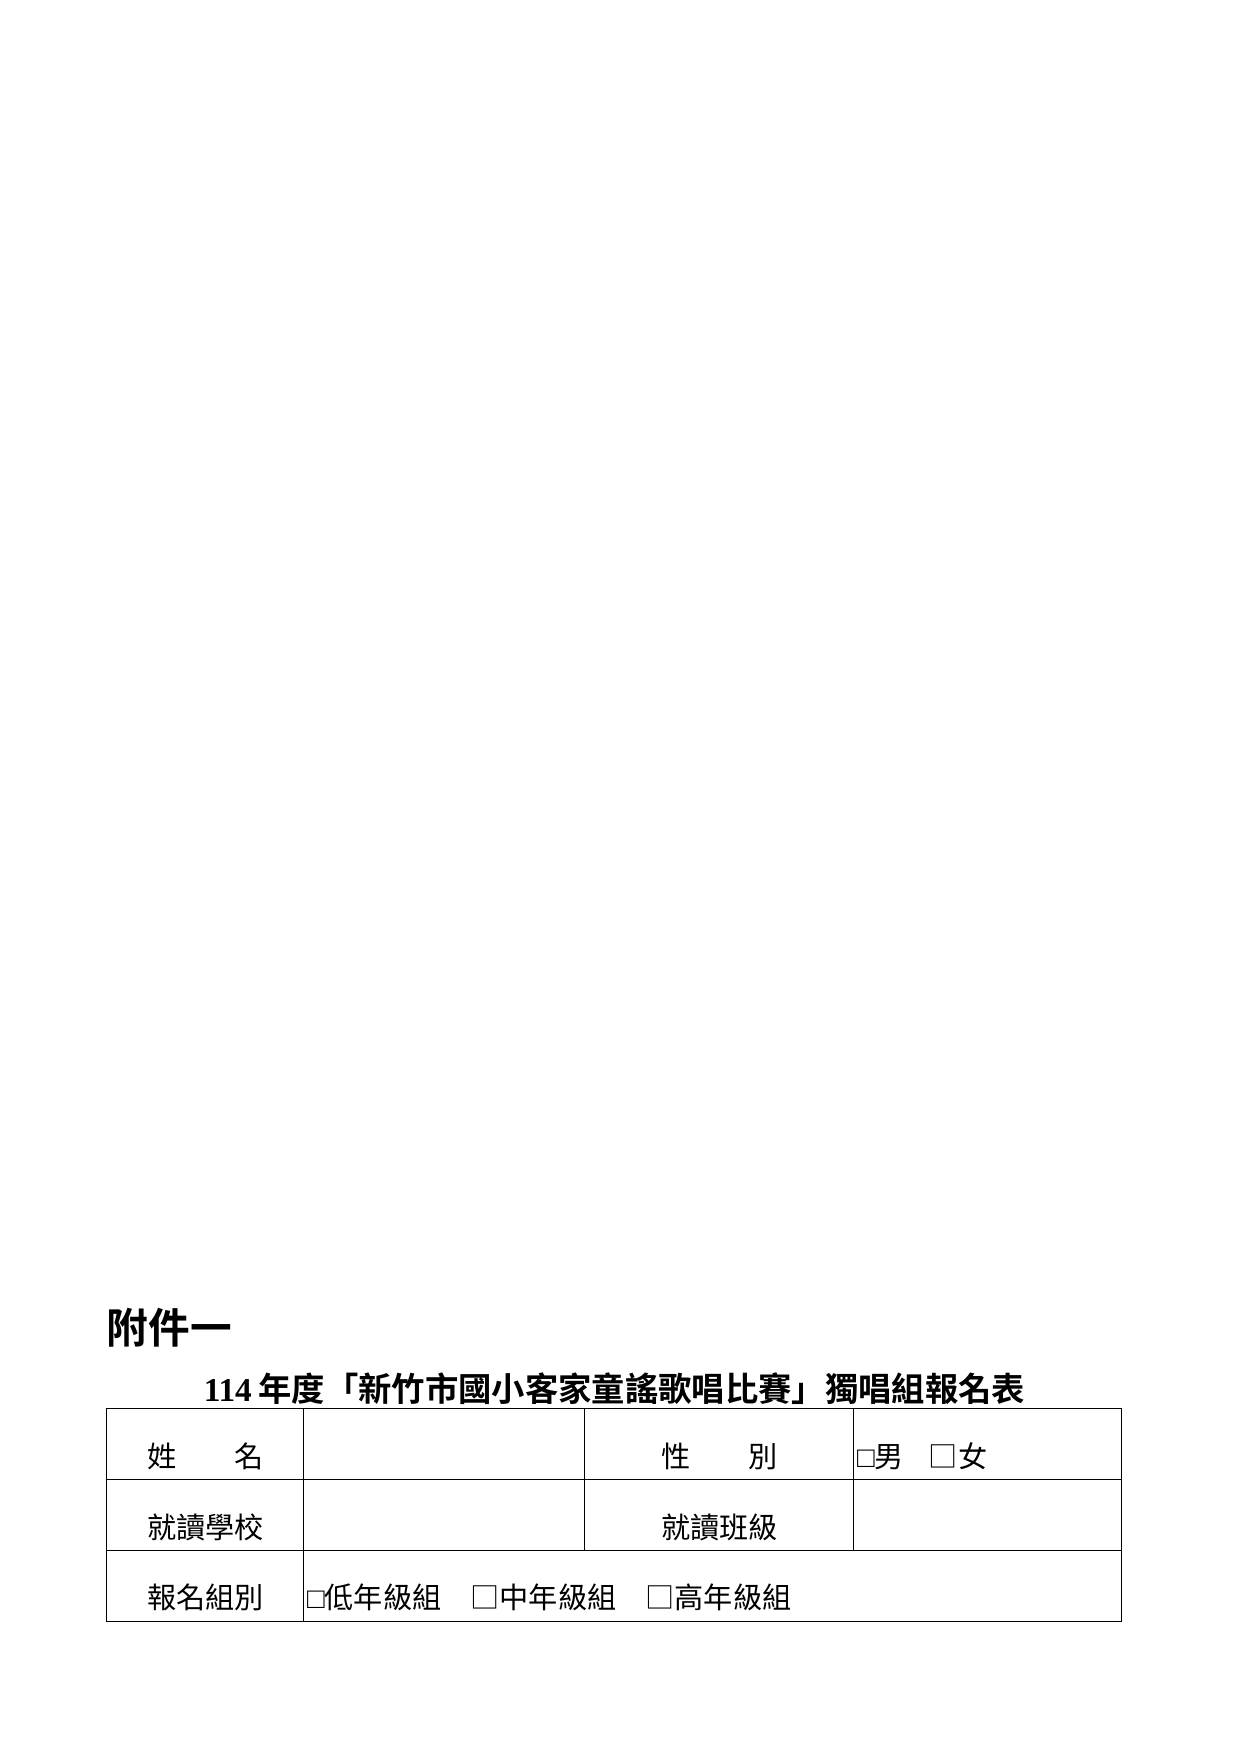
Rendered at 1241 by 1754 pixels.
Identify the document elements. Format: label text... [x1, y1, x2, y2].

table_header □男 □女 [854, 1409, 1121, 1479]
table_header [304, 1409, 584, 1479]
text 附件一 [106, 1283, 1122, 1346]
text 114年度「新竹市國小客家童謠歌唱比賽」獨唱組報名表 [106, 1346, 1122, 1408]
table_cell [854, 1480, 1121, 1550]
table_cell 就讀班級 [585, 1480, 853, 1550]
table_header 性 別 [585, 1409, 853, 1479]
table_cell [304, 1480, 584, 1550]
table_cell 報名組別 [107, 1551, 303, 1621]
table_header 姓 名 [107, 1409, 303, 1479]
table_cell 就讀學校 [107, 1480, 303, 1550]
table_cell □低年級組 □中年級組 □高年級組 [304, 1551, 1121, 1621]
